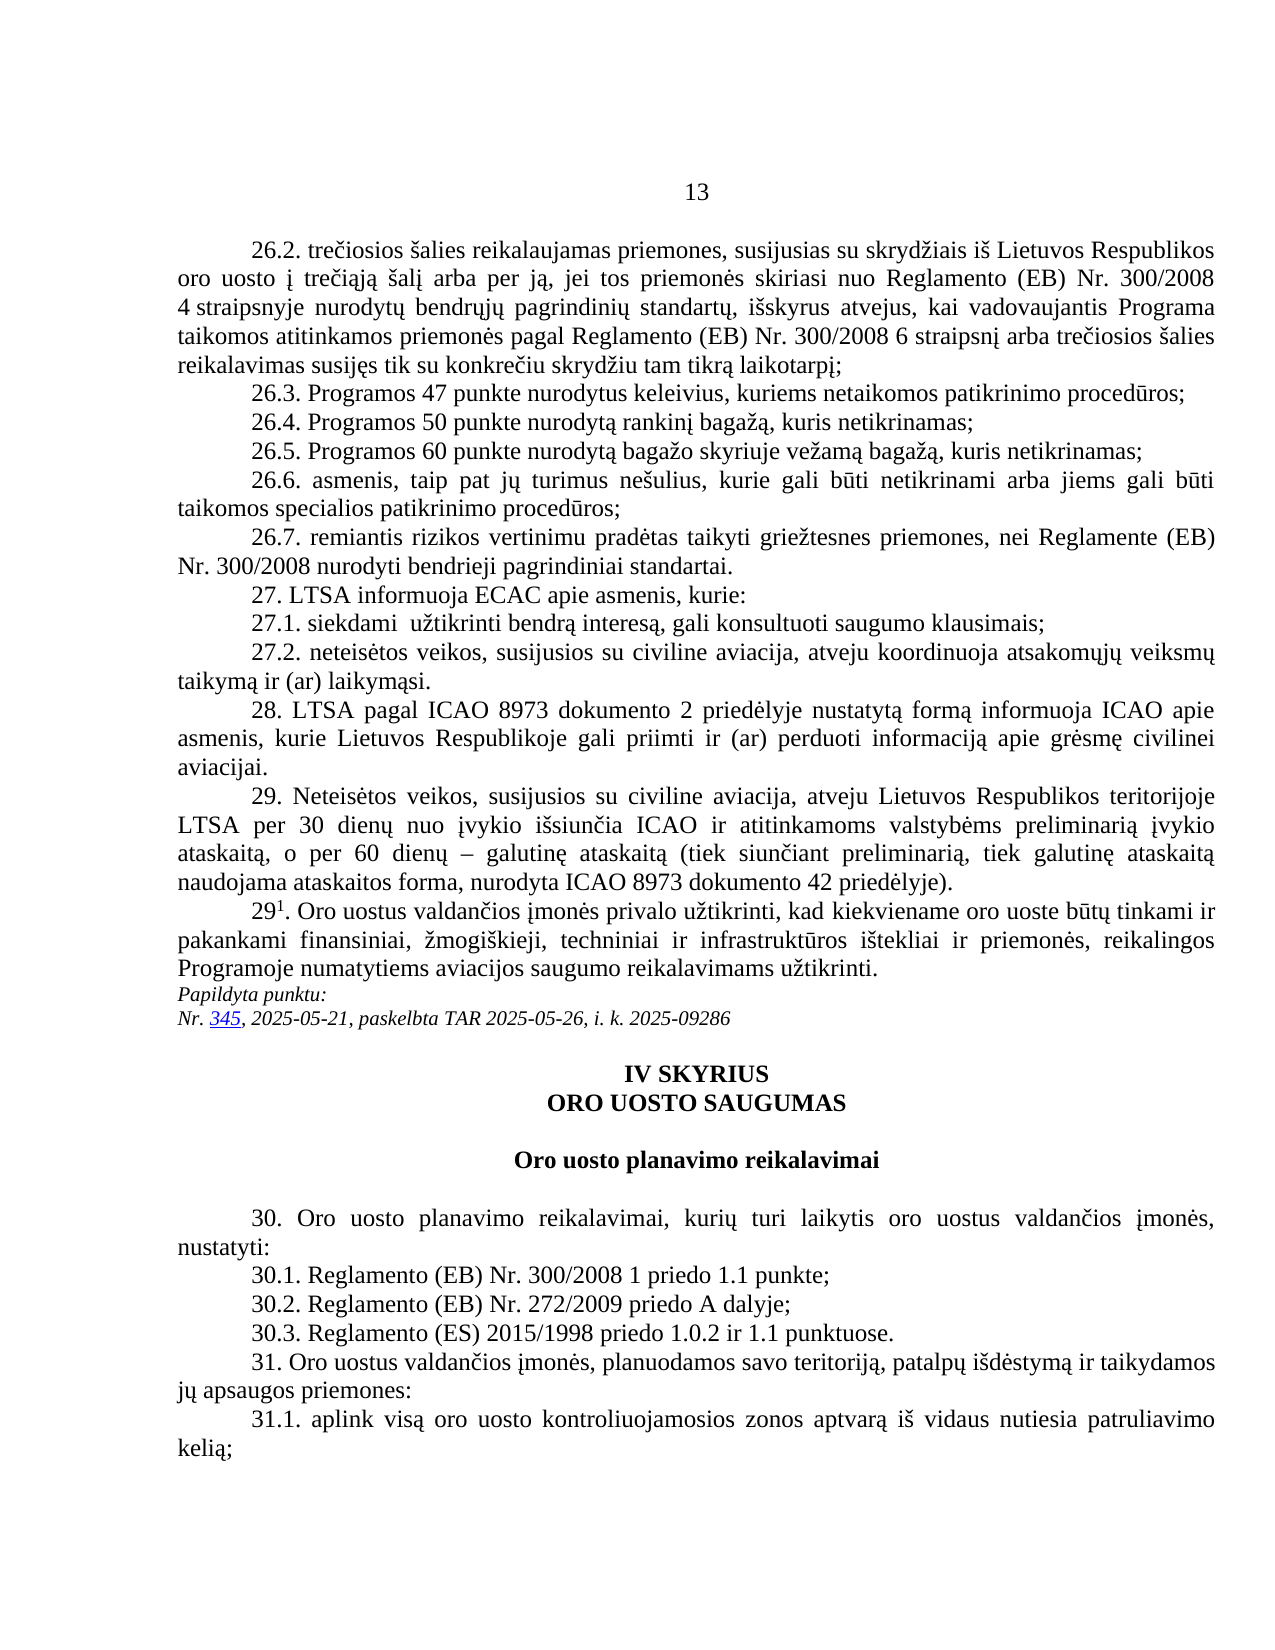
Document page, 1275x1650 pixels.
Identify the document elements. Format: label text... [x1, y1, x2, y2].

text 26.2. trečiosios šalies reikalaujamas priemones, susijusias su skrydžiais iš Lietuvos Respublikos oro uosto į trečiąją šalį arba per ją, jei tos priemonės skiriasi nuo Reglamento (EB) Nr. 300/2008 4 straipsnyje nurodytų bendrųjų pagrindinių standartų, išskyrus atvejus, kai vadovaujantis Programa taikomos atitinkamos priemonės pagal Reglamento (EB) Nr. 300/2008 6 straipsnį arba trečiosios šalies reikalavimas susijęs tik su konkrečiu skrydžiu tam tikrą laikotarpį; [177, 235, 1216, 378]
text 291. Oro uostus valdančios įmonės privalo užtikrinti, kad kiekviename oro uoste būtų tinkami ir pakankami finansiniai, žmogiškieji, techniniai ir infrastruktūros ištekliai ir priemonės, reikalingos Programoje numatytiems aviacijos saugumo reikalavimams užtikrinti. [177, 896, 1216, 982]
text 27.1. siekdami užtikrinti bendrą interesą, gali konsultuoti saugumo klausimais; [177, 608, 1216, 637]
text 31. Oro uostus valdančios įmonės, planuodamos savo teritoriją, patalpų išdėstymą ir taikydamos jų apsaugos priemones: [177, 1347, 1216, 1404]
text 26.4. Programos 50 punkte nurodytą rankinį bagažą, kuris netikrinamas; [177, 407, 1216, 436]
text Nr. 345, 2025-05-21, paskelbta TAR 2025-05-26, i. k. 2025-09286 [177, 1006, 1216, 1030]
text 30. Oro uosto planavimo reikalavimai, kurių turi laikytis oro uostus valdančios įmonės, nustatyti: [177, 1203, 1216, 1260]
text Oro uosto planavimo reikalavimai [177, 1145, 1216, 1174]
text IV SKYRIUS [177, 1059, 1216, 1088]
text 26.6. asmenis, taip pat jų turimus nešulius, kurie gali būti netikrinami arba jiems gali būti taikomos specialios patikrinimo procedūros; [177, 465, 1216, 522]
text 30.1. Reglamento (EB) Nr. 300/2008 1 priedo 1.1 punkte; [177, 1260, 1216, 1289]
text Papildyta punktu: [177, 982, 1216, 1006]
text 30.2. Reglamento (EB) Nr. 272/2009 priedo A dalyje; [177, 1289, 1216, 1318]
text 31.1. aplink visą oro uosto kontroliuojamosios zonos aptvarą iš vidaus nutiesia patruliavimo kelią; [177, 1404, 1216, 1462]
text 26.5. Programos 60 punkte nurodytą bagažo skyriuje vežamą bagažą, kuris netikrinamas; [177, 436, 1216, 465]
text ORO UOSTO SAUGUMAS [177, 1088, 1216, 1117]
text 30.3. Reglamento (ES) 2015/1998 priedo 1.0.2 ir 1.1 punktuose. [177, 1318, 1216, 1347]
text 26.7. remiantis rizikos vertinimu pradėtas taikyti griežtesnes priemones, nei Reglamente (EB) Nr. 300/2008 nurodyti bendrieji pagrindiniai standartai. [177, 522, 1216, 580]
text 27.2. neteisėtos veikos, susijusios su civiline aviacija, atveju koordinuoja atsakomųjų veiksmų taikymą ir (ar) laikymąsi. [177, 637, 1216, 695]
text 28. LTSA pagal ICAO 8973 dokumento 2 priedėlyje nustatytą formą informuoja ICAO apie asmenis, kurie Lietuvos Respublikoje gali priimti ir (ar) perduoti informaciją apie grėsmę civilinei aviacijai. [177, 695, 1216, 781]
text 27. LTSA informuoja ECAC apie asmenis, kurie: [177, 580, 1216, 608]
text 26.3. Programos 47 punkte nurodytus keleivius, kuriems netaikomos patikrinimo procedūros; [177, 378, 1216, 407]
text 29. Neteisėtos veikos, susijusios su civiline aviacija, atveju Lietuvos Respublikos teritorijoje LTSA per 30 dienų nuo įvykio išsiunčia ICAO ir atitinkamoms valstybėms preliminarią įvykio ataskaitą, o per 60 dienų – galutinę ataskaitą (tiek siunčiant preliminarią, tiek galutinę ataskaitą naudojama ataskaitos forma, nurodyta ICAO 8973 dokumento 42 priedėlyje). [177, 781, 1216, 896]
